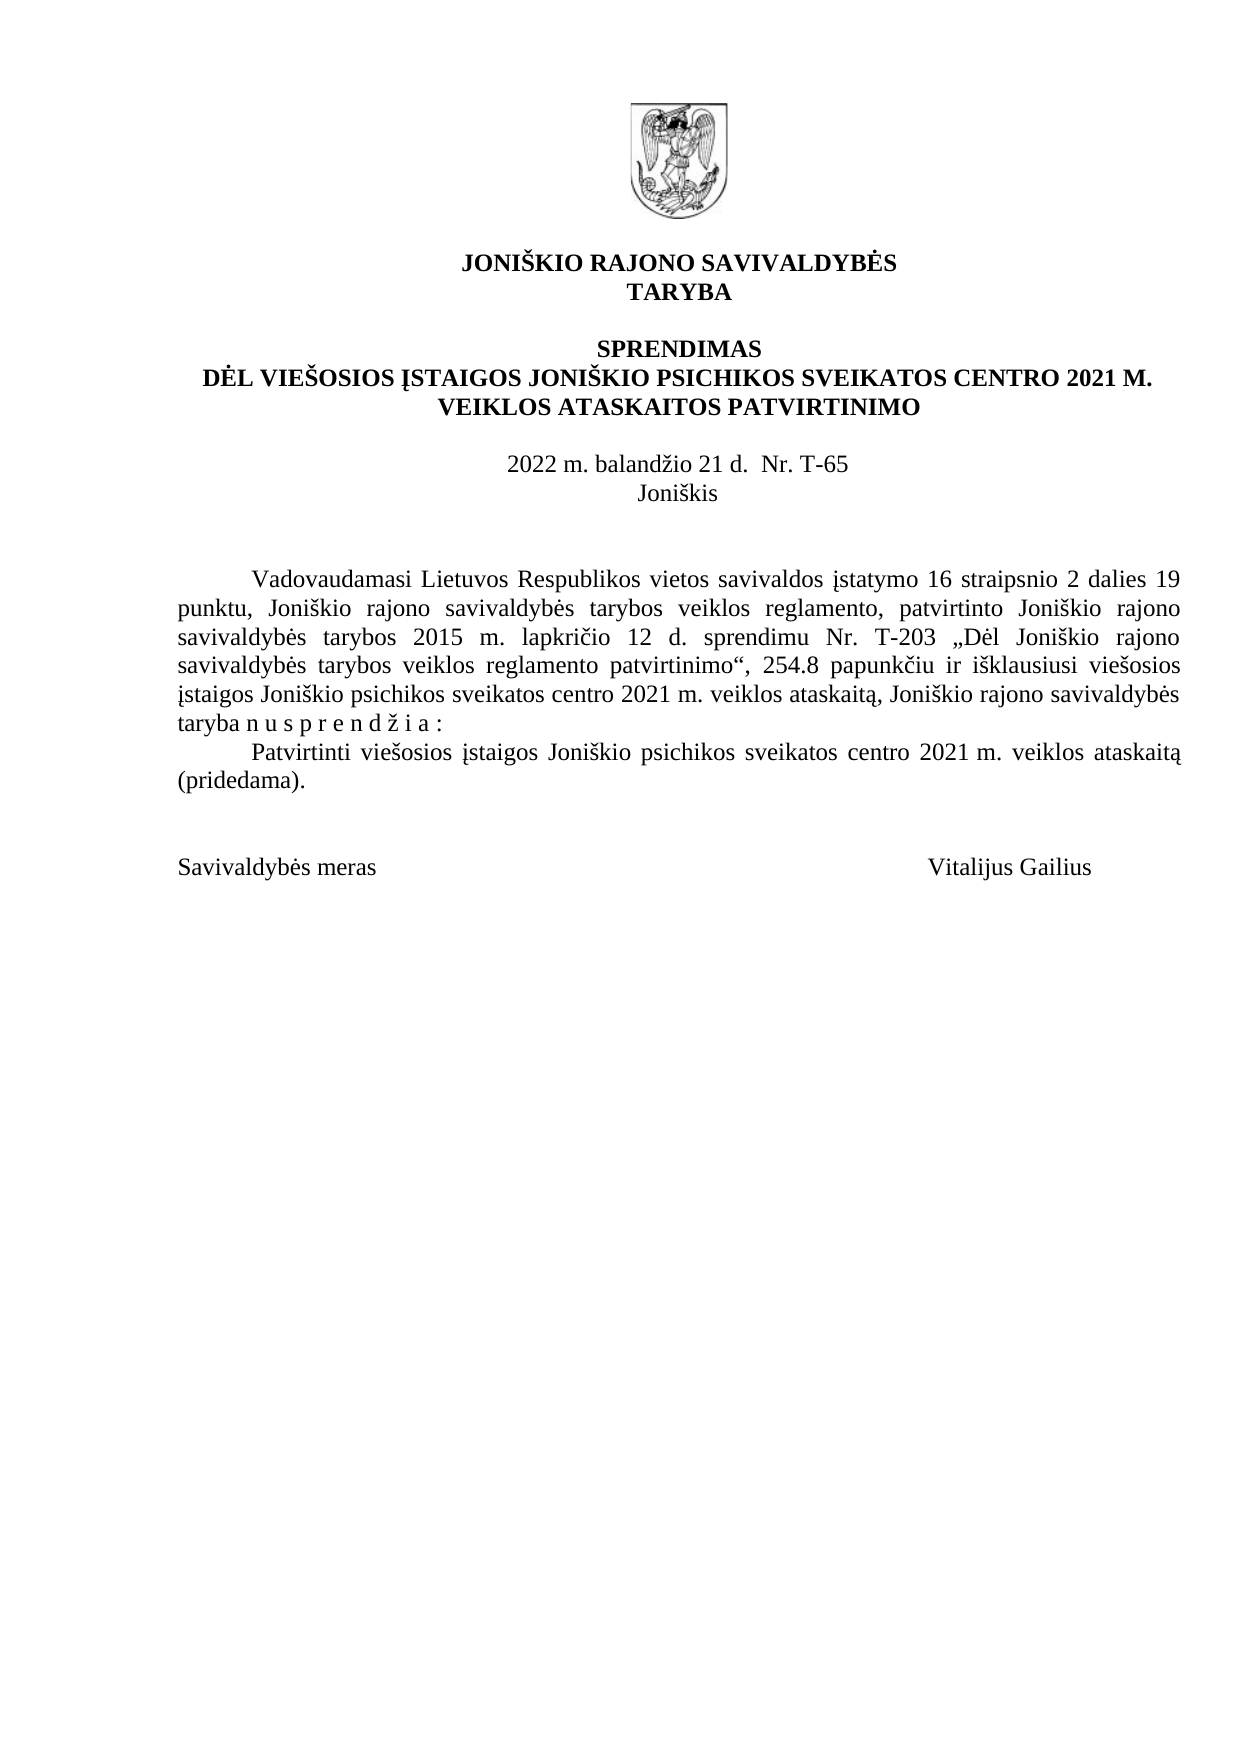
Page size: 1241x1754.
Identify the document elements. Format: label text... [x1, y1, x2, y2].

text SPRENDIMAS [177, 334, 1181, 363]
text Vadovaudamasi Lietuvos Respublikos vietos savivaldos įstatymo 16 straipsnio 2 dalies 19 punktu, Joniškio rajono savivaldybės tarybos veiklos reglamento, patvirtinto Joniškio rajono savivaldybės tarybos 2015 m. lapkričio 12 d. sprendimu Nr. T-203 „Dėl Joniškio rajono savivaldybės tarybos veiklos reglamento patvirtinimo“, 254.8 papunkčiu ir išklausiusi viešosios įstaigos Joniškio psichikos sveikatos centro 2021 m. veiklos ataskaitą, Joniškio rajono savivaldybės taryba nusprendžia: [177, 564, 1181, 737]
text Joniškio rajono savivaldybės TARYBA [177, 248, 1181, 305]
text Savivaldybės meras Vitalijus Gailius [177, 852, 1181, 880]
text Joniškis [174, 478, 1181, 507]
text Patvirtinti viešosios įstaigos Joniškio psichikos sveikatos centro 2021 m. veiklos ataskaitą (pridedama). [177, 737, 1181, 794]
text 2022 m. balandžio 21 d. Nr. T-65 [174, 449, 1181, 478]
text DĖL VIEŠOSIOS ĮSTAIGOS JONIŠKIO PSICHIKOS SVEIKATOS CENTRO 2021 M. VEIKLOS ATASKAITOS PATVIRTINIMO [174, 363, 1181, 420]
